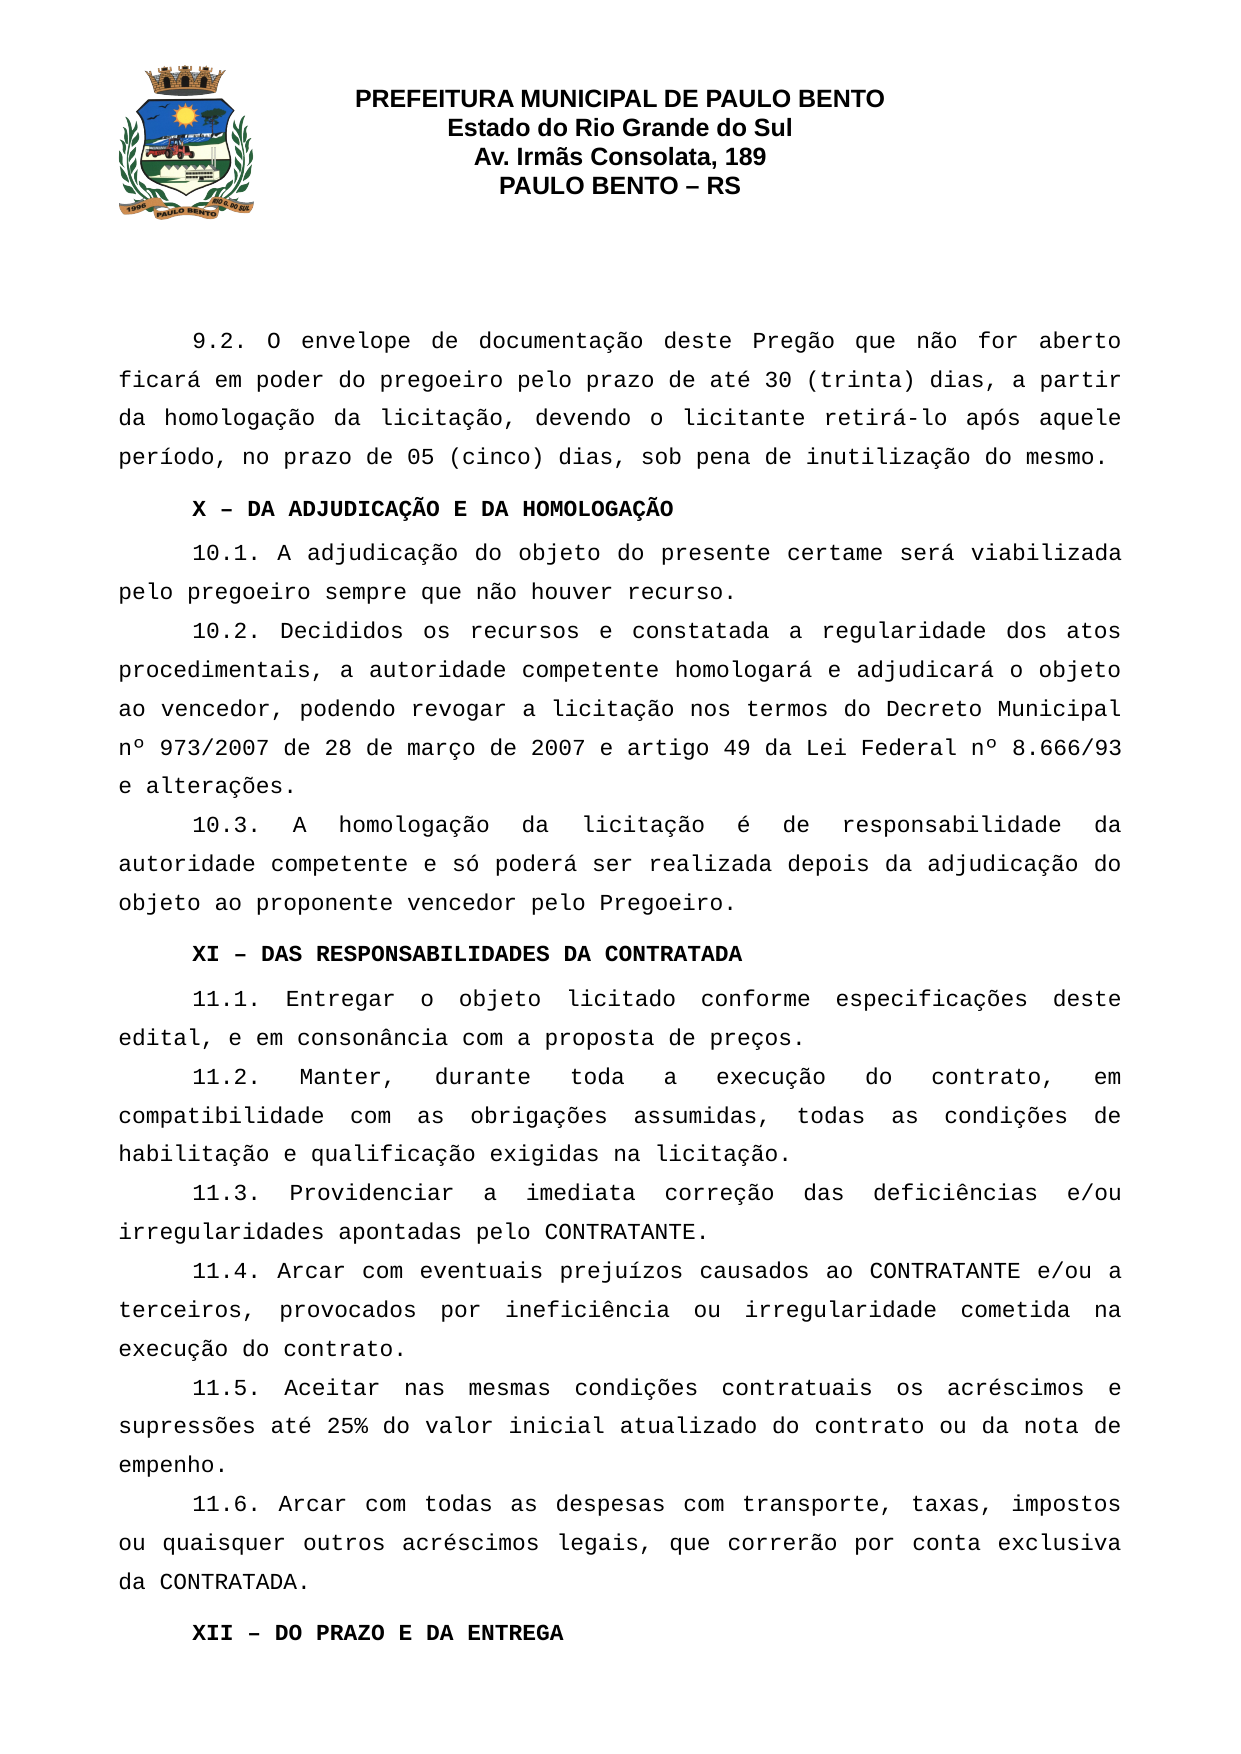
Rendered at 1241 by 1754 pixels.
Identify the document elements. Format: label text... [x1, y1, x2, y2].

text 11.3. Providenciar a imediata correção das deficiências e/ou irregularidades apontadas pelo CONTRATANTE. [118, 1182, 1122, 1246]
text XI – DAS RESPONSABILIDADES DA CONTRATADA [118, 943, 1122, 968]
picture [118, 65, 254, 220]
text 10.1. A adjudicação do objeto do presente certame será viabilizada pelo pregoeiro sempre que não houver recurso. [118, 542, 1122, 606]
text X – DA ADJUDICAÇÃO E DA HOMOLOGAÇÃO [118, 497, 1122, 523]
text 10.2. Decididos os recursos e constatada a regularidade dos atos procedimentais, a autoridade competente homologará e adjudicará o objeto ao vencedor, podendo revogar a licitação nos termos do Decreto Municipal nº 973/2007 de 28 de março de 2007 e artigo 49 da Lei Federal nº 8.666/93 e alterações. [118, 619, 1122, 801]
text 11.6. Arcar com todas as despesas com transporte, taxas, impostos ou quaisquer outros acréscimos legais, que correrão por conta exclusiva da CONTRATADA. [118, 1492, 1122, 1596]
text 11.2. Manter, durante toda a execução do contrato, em compatibilidade com as obrigações assumidas, todas as condições de habilitação e qualificação exigidas na licitação. [118, 1065, 1122, 1169]
text 11.1. Entregar o objeto licitado conforme especificações deste edital, e em consonância com a proposta de preços. [118, 987, 1122, 1052]
text 10.3. A homologação da licitação é de responsabilidade da autoridade competente e só poderá ser realizada depois da adjudicação do objeto ao proponente vencedor pelo Pregoeiro. [118, 814, 1122, 917]
text 9.2. O envelope de documentação deste Pregão que não for aberto ficará em poder do pregoeiro pelo prazo de até 30 (trinta) dias, a partir da homologação da licitação, devendo o licitante retirá-lo após aquele período, no prazo de 05 (cinco) dias, sob pena de inutilização do mesmo. [118, 329, 1122, 472]
text XII – DO PRAZO E DA ENTREGA [118, 1621, 1122, 1647]
text 11.4. Arcar com eventuais prejuízos causados ao CONTRATANTE e/ou a terceiros, provocados por ineficiência ou irregularidade cometida na execução do contrato. [118, 1259, 1122, 1363]
text 11.5. Aceitar nas mesmas condições contratuais os acréscimos e supressões até 25% do valor inicial atualizado do contrato ou da nota de empenho. [118, 1376, 1122, 1479]
